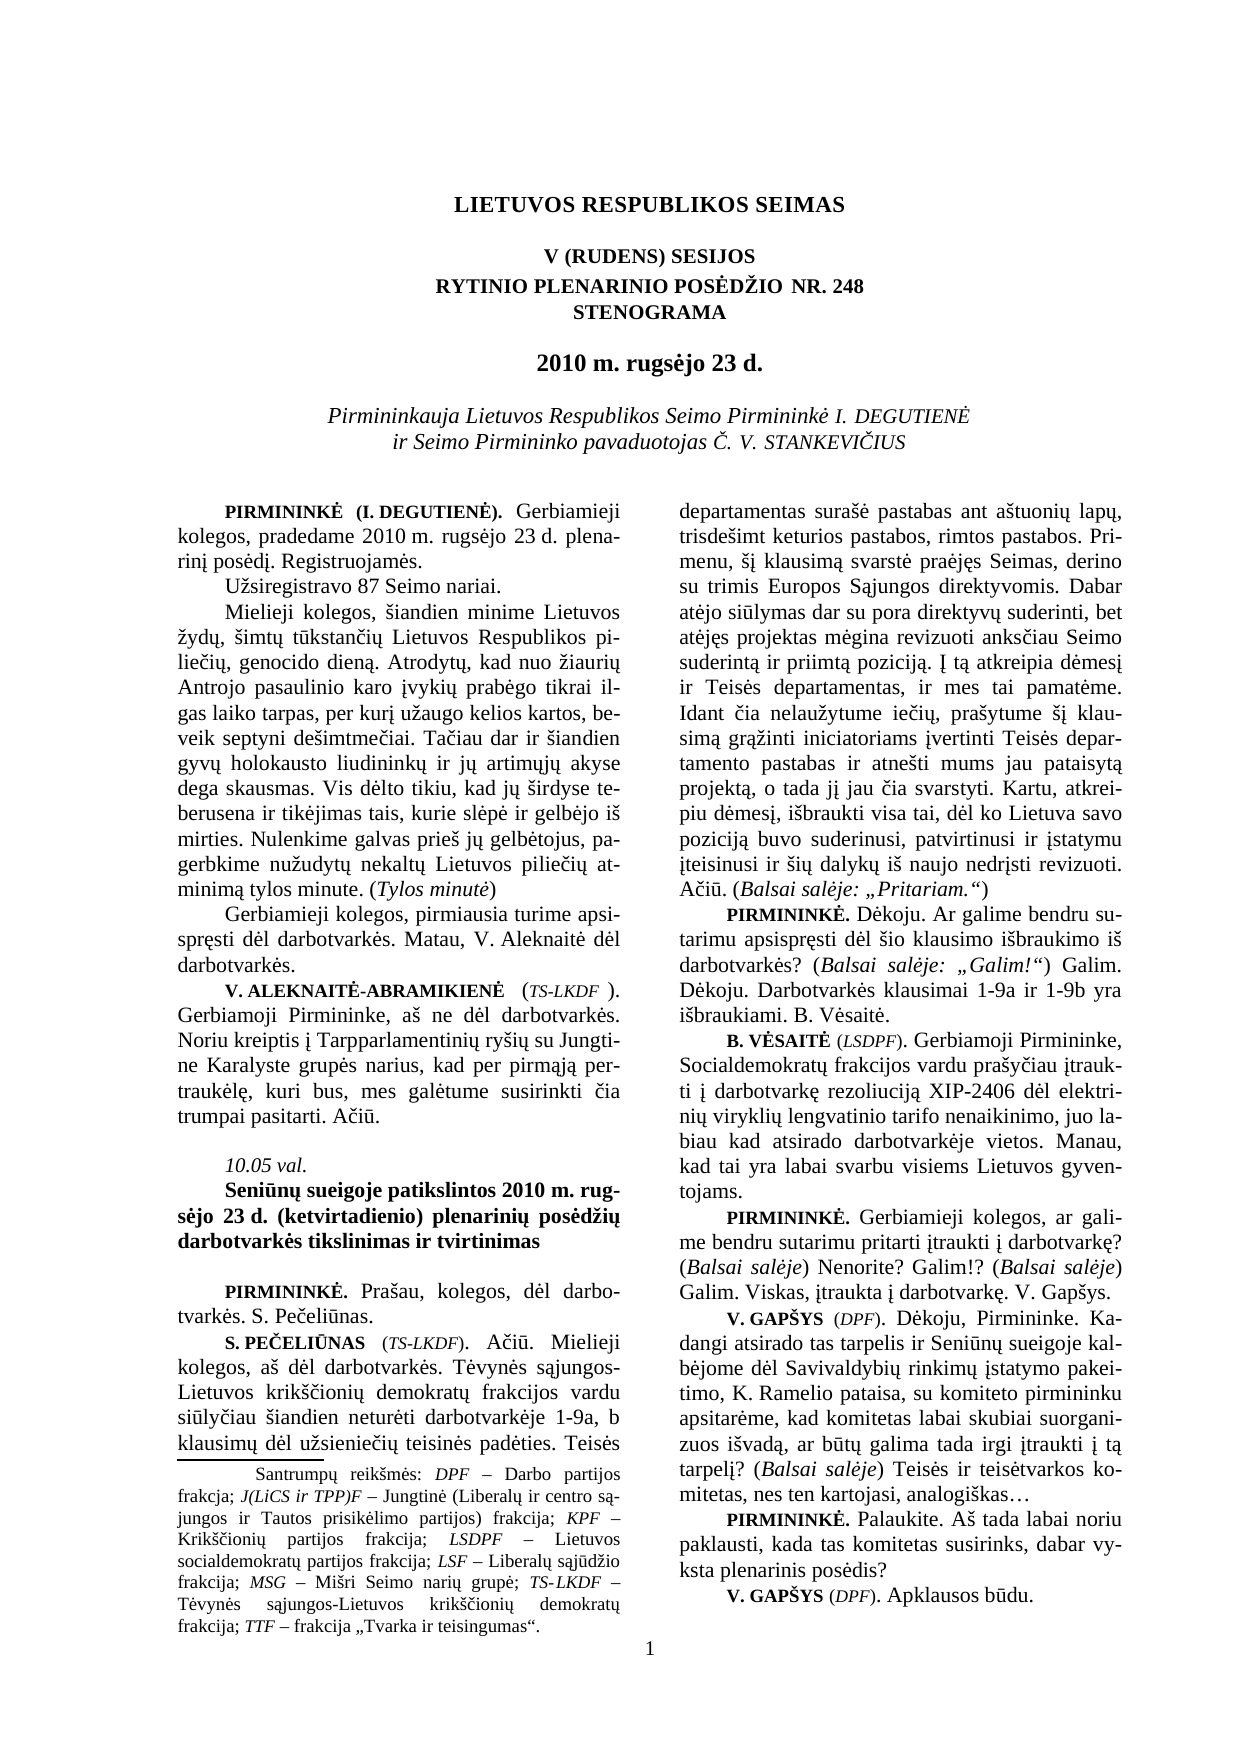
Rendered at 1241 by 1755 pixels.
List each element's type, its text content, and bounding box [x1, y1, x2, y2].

text 10.05 val. [224, 1153, 620, 1177]
text 2010 m. rugsėjo 23 d. [177, 348, 1122, 377]
text Ger­bia­mie­ji ko­le­gos, pir­miau­sia tu­ri­me ap­si­spręs­ti dėl dar­bo­tvarkės. Ma­tau, V. Alek­nai­tė dėl dar­bo­tvarkės. [177, 901, 620, 977]
text PIRMININKĖ. Dė­ko­ju. Ar ga­li­me ben­dru su­ta­ri­mu ap­si­spręs­ti dėl šio klau­si­mo iš­brau­ki­mo iš dar­bo­tvarkės? (Bal­sai sa­lė­je: „Ga­lim!“) Ga­lim. Dė­ko­ju. Dar­bo­tvarkės klau­si­mai 1-9a ir 1-9b yra iš­brau­kia­mi. B. Vė­sai­tė. [679, 901, 1122, 1027]
text Mie­lie­ji ko­le­gos, šian­dien mi­ni­me Lie­tu­vos žy­dų, šim­tų tūks­tan­čių Lie­tu­vos Res­pub­li­kos pi­lie­čių, ge­no­ci­do die­ną. At­ro­dy­tų, kad nuo žiau­rių Ant­ro­jo pa­sau­li­nio ka­ro įvy­kių pra­bė­go tik­rai il­gas lai­ko tar­pas, per ku­rį už­au­go ke­lios kar­tos, be­veik sep­ty­ni de­šimt­me­čiai. Ta­čiau dar ir šian­dien gy­vų ho­lo­kaus­to liu­di­nin­kų ir jų ar­ti­mų­jų aky­se de­ga skaus­mas. Vis dėl­to ti­kiu, kad jų šir­dy­se te­be­ru­se­na ir ti­kė­ji­mas tais, ku­rie slė­pė ir gel­bė­jo iš mir­ties. Nu­len­ki­me gal­vas prieš jų gel­bė­to­jus, pa­gerb­ki­me nu­žu­dy­tų ne­kal­tų Lie­tu­vos pi­lie­čių at­mi­ni­mą ty­los mi­nu­te. (Ty­los mi­nu­tė) [177, 599, 620, 901]
text V. GAPŠYS (DPF). Ap­klau­sos bū­du. [679, 1582, 1122, 1607]
text S. PEČELIŪNAS (TS-LKDF). Ačiū. Mie­lie­ji ko­le­gos, aš dėl dar­bo­tvarkės. Tė­vy­nės są­jun­gos-Lie­tu­vos krikš­čio­nių de­mok­ra­tų frak­ci­jos var­du siū­ly­čiau šian­dien ne­tu­rė­ti dar­bo­tvarkėje 1-9a, b klau­si­mų dėl už­sie­nie­čių tei­si­nės pa­dė­ties. Tei­sės [177, 1329, 620, 1455]
text Se­niū­nų su­ei­go­je pa­tiks­lin­tos 2010 m. rug­sė­jo 23 d. (ket­vir­ta­die­nio) ple­na­ri­nių po­sė­džių dar­bo­tvarkės tiks­li­ni­mas ir tvir­ti­ni­mas [177, 1177, 620, 1253]
text V. GAPŠYS (DPF). Dė­ko­ju, Pir­mi­nin­ke. Ka­dan­gi at­si­ra­do tas tar­pe­lis ir Se­niū­nų su­ei­go­je kal­bė­jo­me dėl Sa­vi­val­dy­bių rin­ki­mų įsta­ty­mo pa­kei­ti­mo, K. Ra­me­lio pa­tai­sa, su ko­mi­te­to pir­mi­nin­ku ap­si­ta­rė­me, kad ko­mi­te­tas la­bai sku­biai suor­ga­ni­zuos iš­va­dą, ar bū­tų ga­li­ma ta­da ir­gi įtrauk­ti į tą tar­pe­lį? (Bal­sai sa­lė­je) Tei­sės ir tei­sėt­var­kos ko­mi­te­tas, nes ten kar­to­ja­si, ana­lo­giš­kas… [679, 1304, 1122, 1506]
title RYTINIO plenarinio posėdžio NR. 248 [177, 268, 1122, 300]
title LIETUVOS RESPUBLIKOS SEIMAS [177, 191, 1122, 217]
title STENOGRAMA [177, 300, 1122, 324]
title V (RUDENS) SESIJOS [177, 243, 1122, 268]
text Pirmininkauja Lietuvos Respublikos Seimo Pirmininkė I. DEGUTIENĖ ir Seimo Pirmininko pavaduotojas Č. V. STANKEVIČIUS [177, 402, 1122, 455]
text PIRMININKĖ. Pra­šau, ko­le­gos, dėl dar­bo­tvar­kės. S. Pe­če­liū­nas. [177, 1278, 620, 1329]
text Santrumpų reikšmės: DPF – Darbo partij­os frakcja; J(LiCS ir TPP)F – Jung­ti­nė (Li­be­ra­lų ir cen­tro są­jun­gos ir Tautos prisikėlimo partijos) frakcija; KPF – Krikščionių partijos frakcija; LSDPF – Lietuvos socialdemokratų partijos frakcija; LSF – Liberalų sąjūdžio frakcija; MSG – Mišri Seimo narių grupė; TS‑LKDF – Tėvynės sąjungos-Lietuvos krikščionių demokratų frakcija; TTF – frakcija „Tvarka ir teisingumas“. [177, 1460, 620, 1636]
text Už­si­re­gist­ra­vo 87 Sei­mo na­riai. [177, 573, 620, 599]
text PIRMININKĖ. Pa­lau­ki­te. Aš ta­da la­bai no­riu pa­klaus­ti, ka­da tas ko­mi­te­tas su­si­rinks, da­bar vy­ks­ta ple­na­ri­nis po­sė­dis? [679, 1506, 1122, 1582]
text de­par­ta­men­tas su­ra­šė pa­sta­bas ant aš­tuo­nių la­pų, tris­de­šimt ke­tu­rios pa­sta­bos, rim­tos pa­sta­bos. Pri­me­nu, šį klau­si­mą svars­tė pra­ėjęs Sei­mas, de­ri­no su tri­mis Eu­ro­pos Są­jun­gos di­rek­ty­vo­mis. Da­bar at­ėjo siū­ly­mas dar su po­ra di­rek­ty­vų su­de­rin­ti, bet at­ėjęs pro­jek­tas mė­gi­na re­vi­zuo­ti anks­čiau Sei­mo su­de­rin­tą ir pri­im­tą po­zi­ci­ją. Į tą at­krei­pia dė­me­sį ir Tei­sės de­par­ta­men­tas, ir mes tai pa­ma­tė­me. Idant čia ne­lau­žy­tu­me ie­čių, pra­šy­tu­me šį klau­simą grą­žin­ti ini­cia­to­riams įver­tin­ti Tei­sės de­par­ta­men­to pa­sta­bas ir at­neš­ti mums jau pa­tai­sy­tą pro­jek­tą, o ta­da jį jau čia svars­ty­ti. Kar­tu, at­krei­piu dė­me­sį, iš­brauk­ti vi­sa tai, dėl ko Lie­tu­va sa­vo po­zi­ci­ją bu­vo su­de­ri­nu­si, pa­tvir­ti­nu­si ir įsta­ty­mu įtei­si­nu­si ir šių da­ly­kų iš nau­jo ne­drįs­ti re­vi­zuo­ti. Ačiū. (Bal­sai sa­lė­je: „Pri­ta­riam.“) [679, 498, 1122, 901]
text PIRMININKĖ (I. DEGUTIENĖ). Ger­bia­mie­ji ko­le­gos, pra­de­da­me 2010 m. rug­sė­jo 23 d. ple­na­ri­nį po­sė­dį. Re­gist­ruo­ja­mės. [177, 498, 620, 573]
text B. VĖSAITĖ (LSDPF). Ger­bia­mo­ji Pir­mi­nin­ke, So­cial­de­mok­ra­tų frak­ci­jos var­du pra­šy­čiau įtrauk­ti į dar­bo­tvarkę re­zo­liu­ci­ją XIP-2406 dėl elek­tri­nių vi­ryk­lių leng­va­ti­nio ta­ri­fo ne­nai­ki­ni­mo, juo la­biau kad at­si­ra­do dar­bo­tvarkėje vie­tos. Ma­nau, kad tai yra la­bai svar­bu vi­siems Lie­tu­vos gy­ven­tojams. [679, 1027, 1122, 1204]
text V. ALEKNAITĖ-ABRAMIKIENĖ (TS-LKDF). Ger­bia­mo­ji Pir­mi­nin­ke, aš ne dėl dar­bo­tvarkės. No­riu kreip­tis į Tarp­par­la­men­ti­nių ry­šių su Jung­ti­ne Ka­ra­lys­te gru­pės na­rius, kad per pir­mą­ją per­trau­kė­lę, ku­ri bus, mes ga­lė­tu­me su­si­rink­ti čia trum­pai pa­si­tar­ti. Ačiū. [177, 977, 620, 1128]
text PIRMININKĖ. Ger­bia­mie­ji ko­le­gos, ar ga­li­me ben­dru su­ta­ri­mu pri­tar­ti įtrauk­ti į dar­bo­tvarkę? (Bal­sai sa­lė­je) Ne­no­ri­te? Ga­lim!? (Bal­sai sa­lė­je) Ga­lim. Vis­kas, įtrauk­ta į dar­bo­tvarkę. V. Gap­šys. [679, 1204, 1122, 1304]
